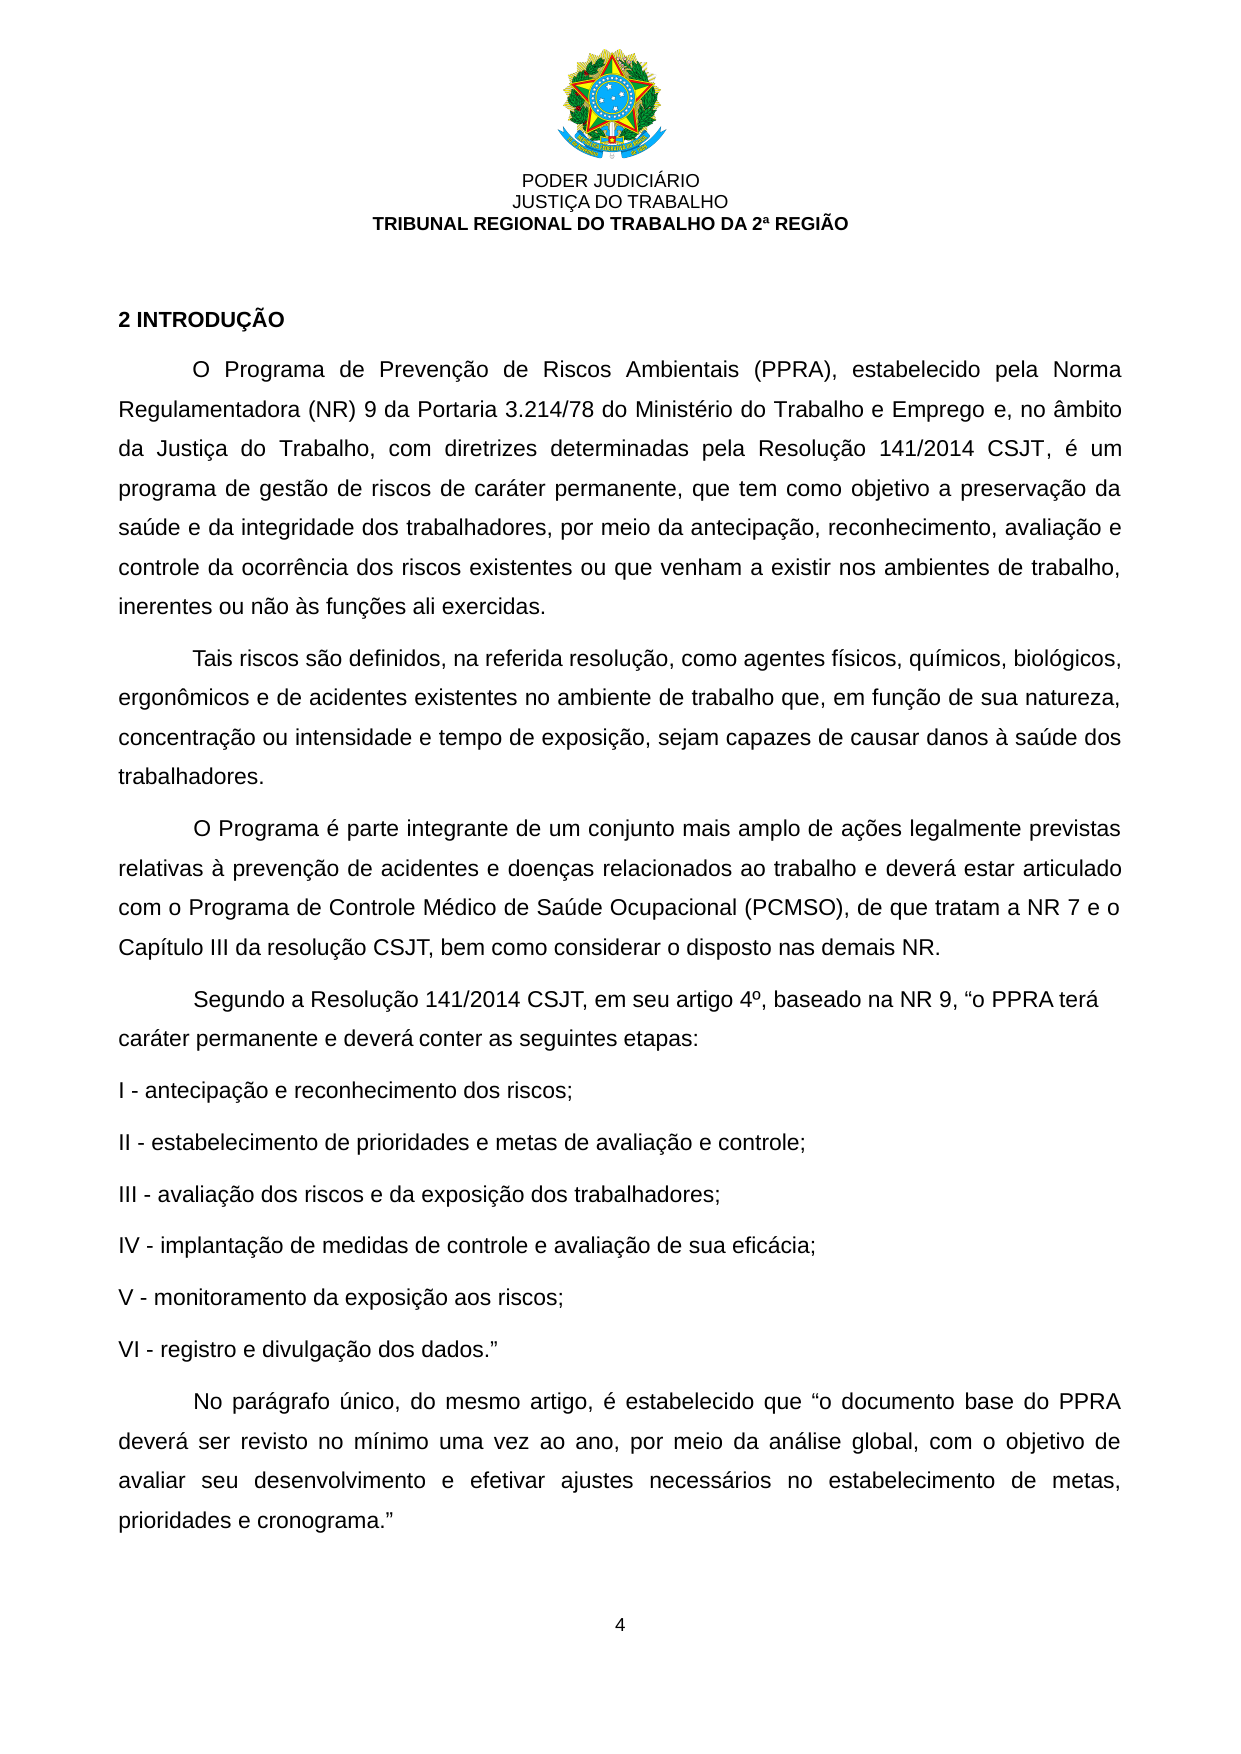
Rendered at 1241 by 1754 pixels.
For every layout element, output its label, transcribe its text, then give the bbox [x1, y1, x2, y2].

text III - avaliação dos riscos e da exposição dos trabalhadores; [118, 1181, 1122, 1207]
text Segundo a Resolução 141/2014 CSJT, em seu artigo 4º, baseado na NR 9, “o PPRA terá caráter permanente e deverá conter as seguintes etapas: [118, 986, 1122, 1051]
text No parágrafo único, do mesmo artigo, é estabelecido que “o documento base do PPRA deverá ser revisto no mínimo uma vez ao ano, por meio da análise global, com o objetivo de avaliar seu desenvolvimento e efetivar ajustes necessários no estabelecimento de metas, prioridades e cronograma.” [118, 1388, 1122, 1533]
text O Programa é parte integrante de um conjunto mais amplo de ações legalmente previstas relativas à prevenção de acidentes e doenças relacionados ao trabalho e deverá estar articulado com o Programa de Controle Médico de Saúde Ocupacional (PCMSO), de que tratam a NR 7 e o Capítulo III da resolução CSJT, bem como considerar o disposto nas demais NR. [118, 815, 1122, 960]
text IV - implantação de medidas de controle e avaliação de sua eficácia; [118, 1232, 1122, 1259]
text Tais riscos são definidos, na referida resolução, como agentes físicos, químicos, biológicos, ergonômicos e de acidentes existentes no ambiente de trabalho que, em função de sua natureza, concentração ou intensidade e tempo de exposição, sejam capazes de causar danos à saúde dos trabalhadores. [118, 645, 1122, 790]
text II - estabelecimento de prioridades e metas de avaliação e controle; [118, 1129, 1122, 1155]
text VI - registro e divulgação dos dados.” [118, 1336, 1122, 1363]
subtitle 2 INTRODUÇÃO [118, 307, 1122, 332]
text I - antecipação e reconhecimento dos riscos; [118, 1077, 1122, 1103]
text O Programa de Prevenção de Riscos Ambientais (PPRA), estabelecido pela Norma Regulamentadora (NR) 9 da Portaria 3.214/78 do Ministério do Trabalho e Emprego e, no âmbito da Justiça do Trabalho, com diretrizes determinadas pela Resolução 141/2014 CSJT, é um programa de gestão de riscos de caráter permanente, que tem como objetivo a preservação da saúde e da integridade dos trabalhadores, por meio da antecipação, reconhecimento, avaliação e controle da ocorrência dos riscos existentes ou que venham a existir nos ambientes de trabalho, inerentes ou não às funções ali exercidas. [118, 356, 1122, 619]
text V - monitoramento da exposição aos riscos; [118, 1284, 1122, 1311]
